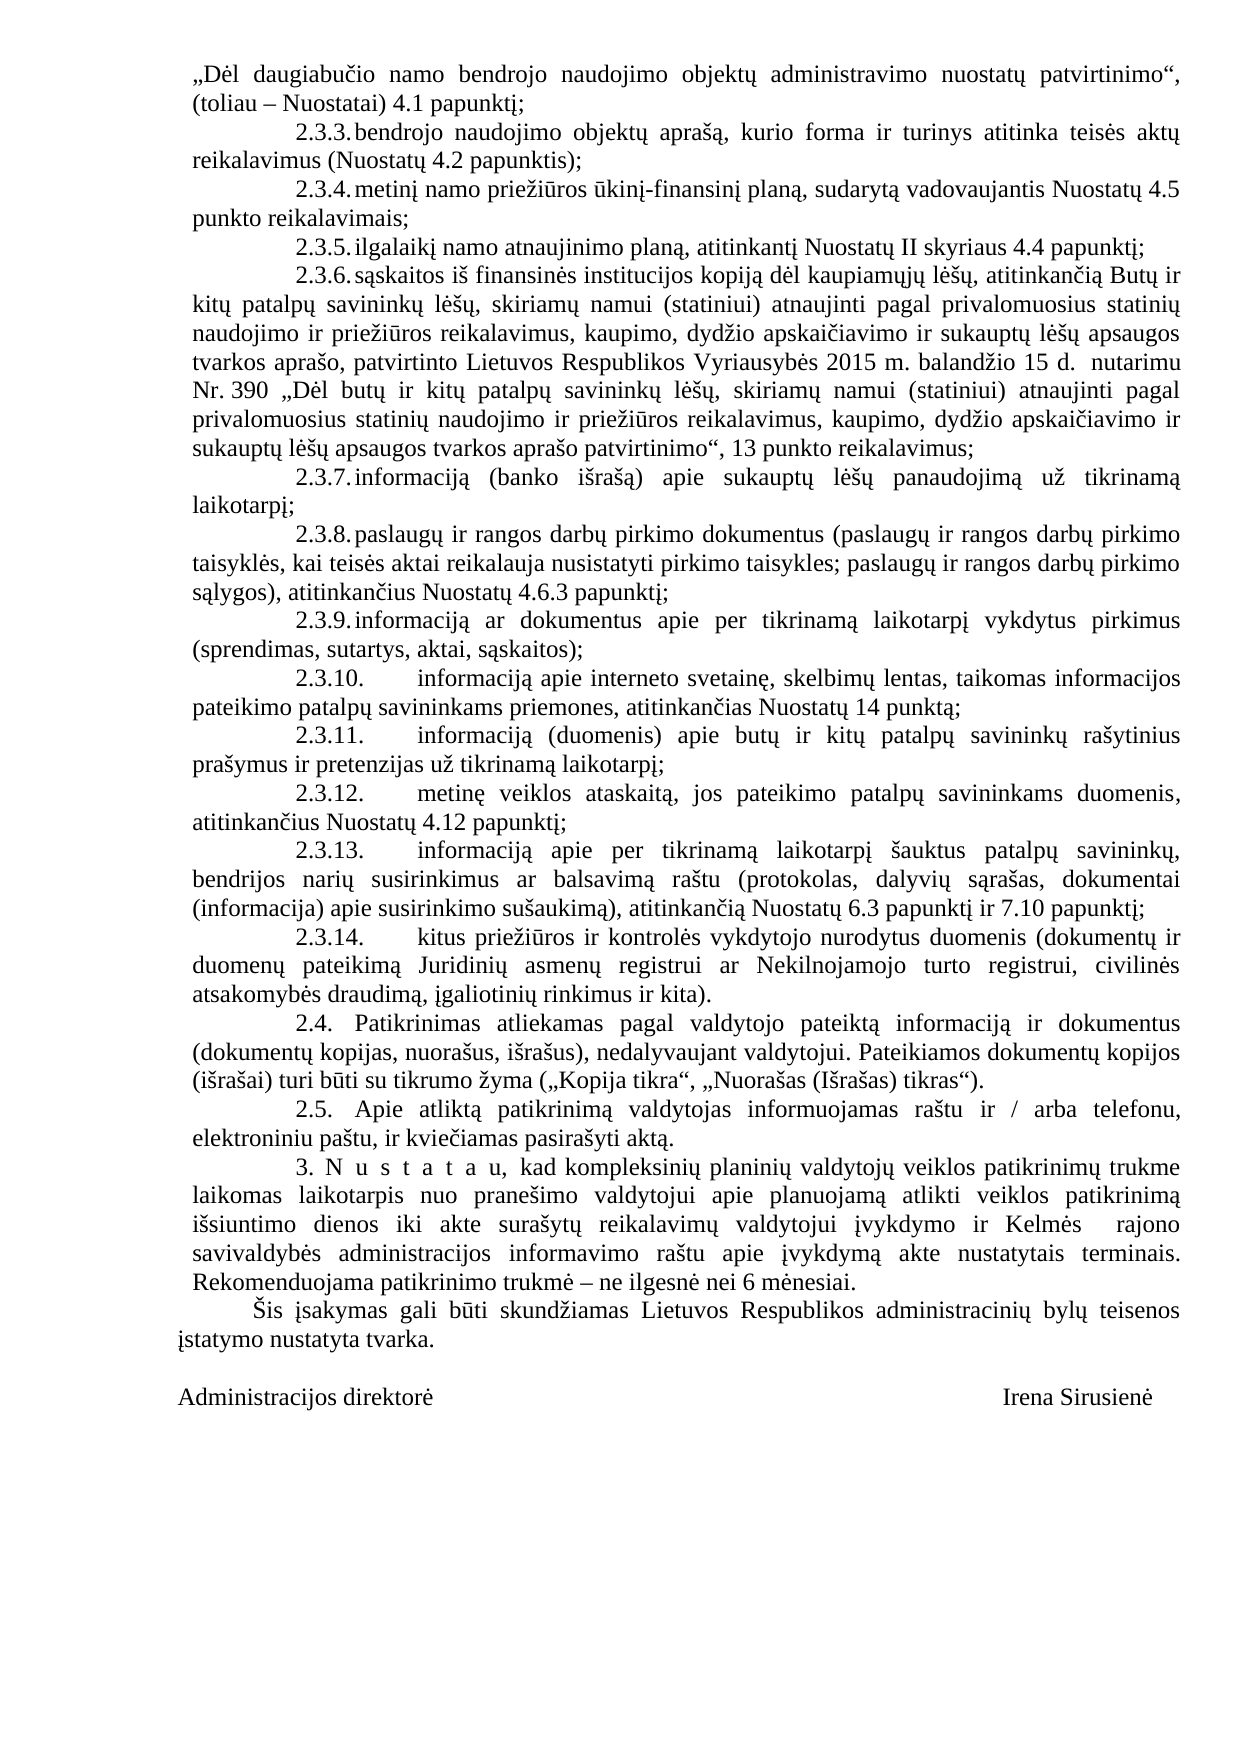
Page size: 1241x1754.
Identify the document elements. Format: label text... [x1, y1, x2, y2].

text 2.5. Apie atliktą patikrinimą valdytojas informuojamas raštu ir / arba telefonu, elektroniniu paštu, ir kviečiamas pasirašyti aktą. [192, 1094, 1181, 1152]
text 2.3.9. informaciją ar dokumentus apie per tikrinamą laikotarpį vykdytus pirkimus (sprendimas, sutartys, aktai, sąskaitos); [192, 605, 1181, 663]
text 2.3.10. informaciją apie interneto svetainę, skelbimų lentas, taikomas informacijos pateikimo patalpų savininkams priemones, atitinkančias Nuostatų 14 punktą; [192, 663, 1181, 720]
text 2.3.7. informaciją (banko išrašą) apie sukauptų lėšų panaudojimą už tikrinamą laikotarpį; [192, 462, 1181, 519]
text 2.3.11. informaciją (duomenis) apie butų ir kitų patalpų savininkų rašytinius prašymus ir pretenzijas už tikrinamą laikotarpį; [192, 720, 1181, 778]
text „Dėl daugiabučio namo bendrojo naudojimo objektų administravimo nuostatų patvirtinimo“, (toliau – Nuostatai) 4.1 papunktį; [192, 59, 1181, 117]
text 2.3.13. informaciją apie per tikrinamą laikotarpį šauktus patalpų savininkų, bendrijos narių susirinkimus ar balsavimą raštu (protokolas, dalyvių sąrašas, dokumentai (informacija) apie susirinkimo sušaukimą), atitinkančią Nuostatų 6.3 papunktį ir 7.10 papunktį; [192, 835, 1181, 922]
text 2.3.3. bendrojo naudojimo objektų aprašą, kurio forma ir turinys atitinka teisės aktų reikalavimus (Nuostatų 4.2 papunktis); [192, 117, 1181, 174]
text 2.3.12. metinę veiklos ataskaitą, jos pateikimo patalpų savininkams duomenis, atitinkančius Nuostatų 4.12 papunktį; [192, 778, 1181, 835]
text 2.3.5. ilgalaikį namo atnaujinimo planą, atitinkantį Nuostatų II skyriaus 4.4 papunktį; [192, 232, 1181, 260]
text Administracijos direktorė Irena Sirusienė [177, 1382, 1181, 1410]
text Šis įsakymas gali būti skundžiamas Lietuvos Respublikos administracinių bylų teisenos įstatymo nustatyta tvarka. [177, 1295, 1181, 1353]
text 2.3.6. sąskaitos iš finansinės institucijos kopiją dėl kaupiamųjų lėšų, atitinkančią Butų ir kitų patalpų savininkų lėšų, skiriamų namui (statiniui) atnaujinti pagal privalomuosius statinių naudojimo ir priežiūros reikalavimus, kaupimo, dydžio apskaičiavimo ir sukauptų lėšų apsaugos tvarkos aprašo, patvirtinto Lietuvos Respublikos Vyriausybės 2015 m. balandžio 15 d. nutarimu Nr. 390 „Dėl butų ir kitų patalpų savininkų lėšų, skiriamų namui (statiniui) atnaujinti pagal privalomuosius statinių naudojimo ir priežiūros reikalavimus, kaupimo, dydžio apskaičiavimo ir sukauptų lėšų apsaugos tvarkos aprašo patvirtinimo“, 13 punkto reikalavimus; [192, 260, 1181, 462]
text 2.4. Patikrinimas atliekamas pagal valdytojo pateiktą informaciją ir dokumentus (dokumentų kopijas, nuorašus, išrašus), nedalyvaujant valdytojui. Pateikiamos dokumentų kopijos (išrašai) turi būti su tikrumo žyma („Kopija tikra“, „Nuorašas (Išrašas) tikras“). [192, 1008, 1181, 1094]
text 3. Nustatau,kad kompleksinių planinių valdytojų veiklos patikrinimų trukme laikomas laikotarpis nuo pranešimo valdytojui apie planuojamą atlikti veiklos patikrinimą išsiuntimo dienos iki akte surašytų reikalavimų valdytojui įvykdymo ir Kelmės rajono savivaldybės administracijos informavimo raštu apie įvykdymą akte nustatytais terminais. Rekomenduojama patikrinimo trukmė – ne ilgesnė nei 6 mėnesiai. [192, 1152, 1181, 1295]
text 2.3.8. paslaugų ir rangos darbų pirkimo dokumentus (paslaugų ir rangos darbų pirkimo taisyklės, kai teisės aktai reikalauja nusistatyti pirkimo taisykles; paslaugų ir rangos darbų pirkimo sąlygos), atitinkančius Nuostatų 4.6.3 papunktį; [192, 519, 1181, 605]
text 2.3.14. kitus priežiūros ir kontrolės vykdytojo nurodytus duomenis (dokumentų ir duomenų pateikimą Juridinių asmenų registrui ar Nekilnojamojo turto registrui, civilinės atsakomybės draudimą, įgaliotinių rinkimus ir kita). [192, 922, 1181, 1008]
text 2.3.4. metinį namo priežiūros ūkinį-finansinį planą, sudarytą vadovaujantis Nuostatų 4.5 punkto reikalavimais; [192, 174, 1181, 232]
